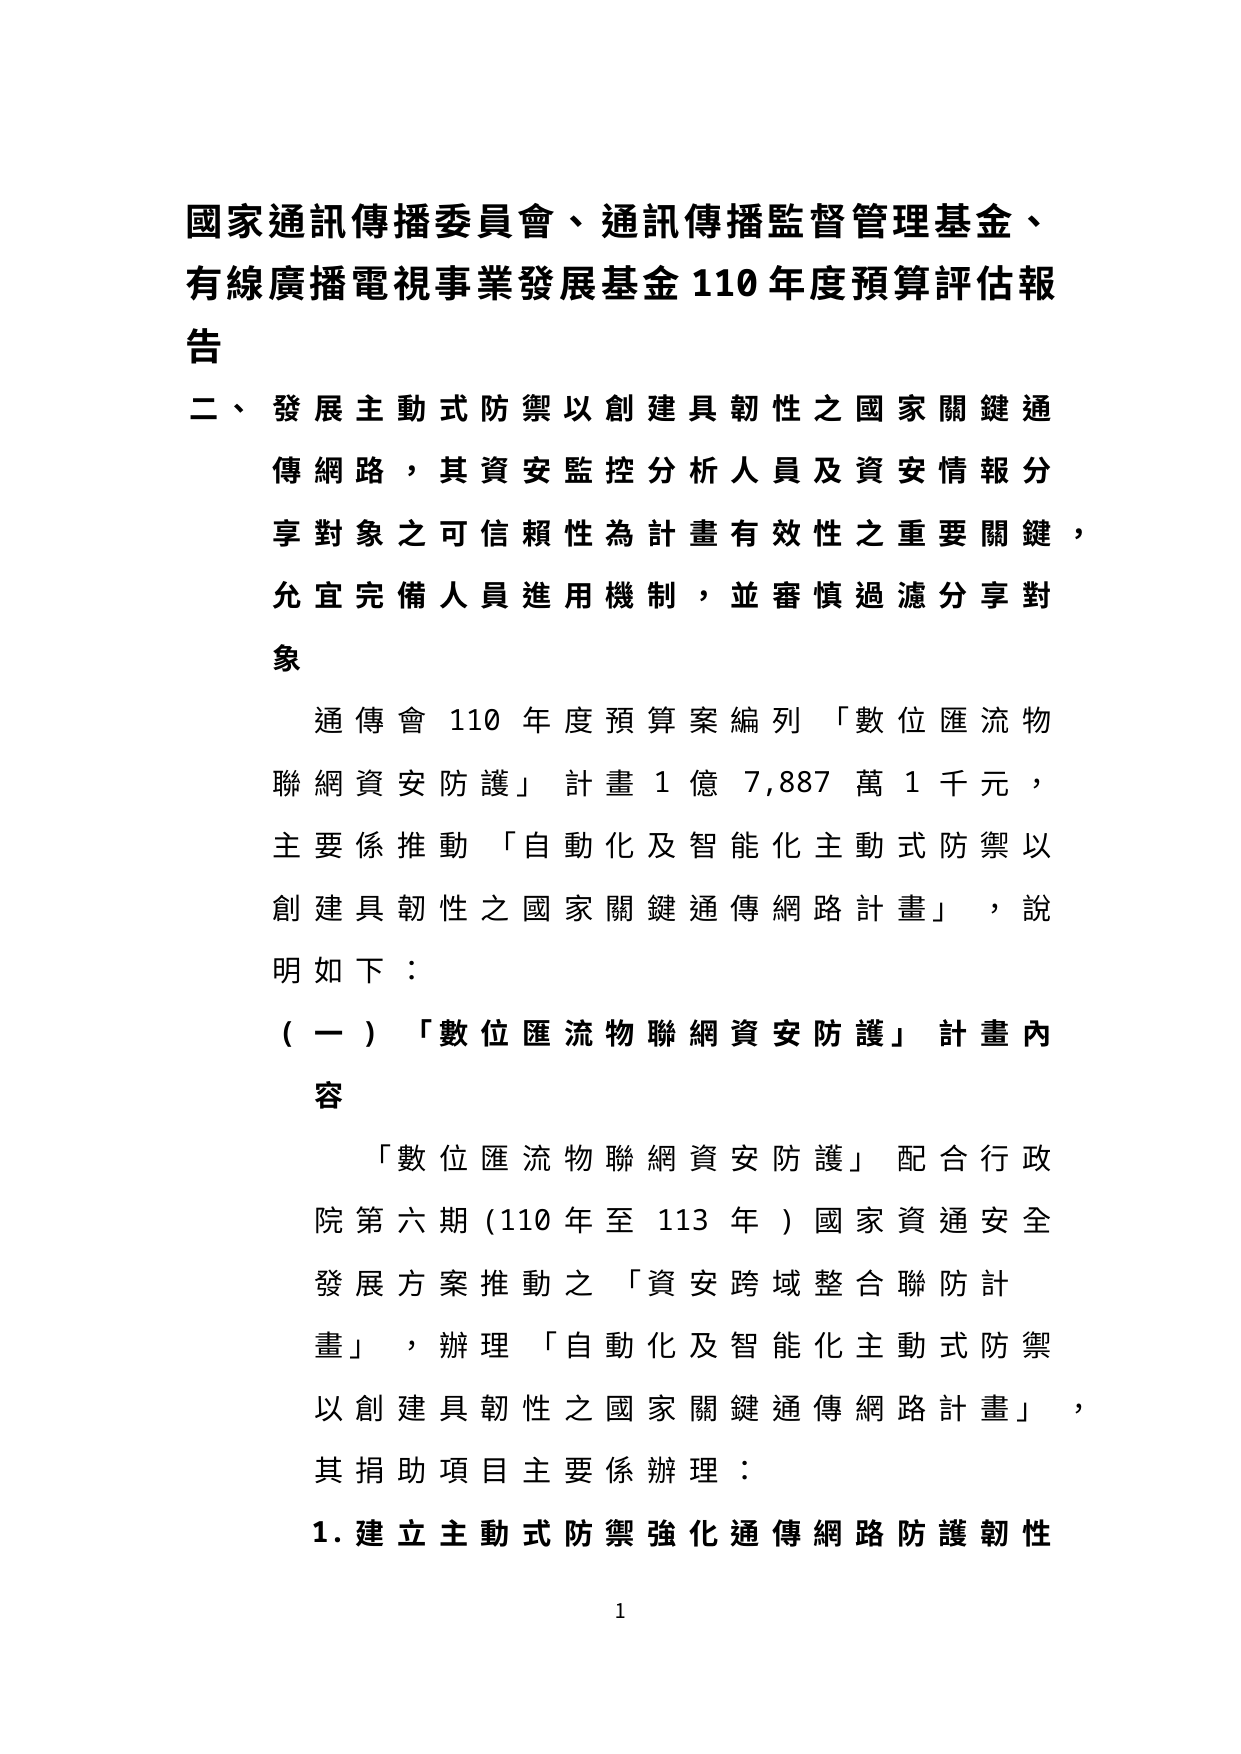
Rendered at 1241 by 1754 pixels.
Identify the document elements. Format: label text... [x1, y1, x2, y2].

text 「數位匯流物聯網資安防護」配合行政院第六期(110年至113年)國家資通安全發展方案推動之「資安跨域整合聯防計畫」，辦理「自動化及智能化主動式防禦以創建具韌性之國家關鍵通傳網路計畫」，其捐助項目主要係辦理： [271, 1115, 1058, 1490]
text 1.建立主動式防禦強化通傳網路防護韌性 [271, 1490, 1058, 1552]
text 通傳會110年度預算案編列「數位匯流物聯網資安防護」計畫1億7,887萬1千元，主要係推動「自動化及智能化主動式防禦以創建具韌性之國家關鍵通傳網路計畫」，說明如下： [242, 677, 1058, 990]
text 二、發展主動式防禦以創建具韌性之國家關鍵通傳網路，其資安監控分析人員及資安情報分享對象之可信賴性為計畫有效性之重要關鍵，允宜完備人員進用機制，並審慎過濾分享對象 [183, 365, 1058, 677]
text (一)「數位匯流物聯網資安防護」計畫內容 [242, 990, 1058, 1115]
text 國家通訊傳播委員會、通訊傳播監督管理基金、有線廣播電視事業發展基金110年度預算評估報告 [183, 177, 1058, 365]
